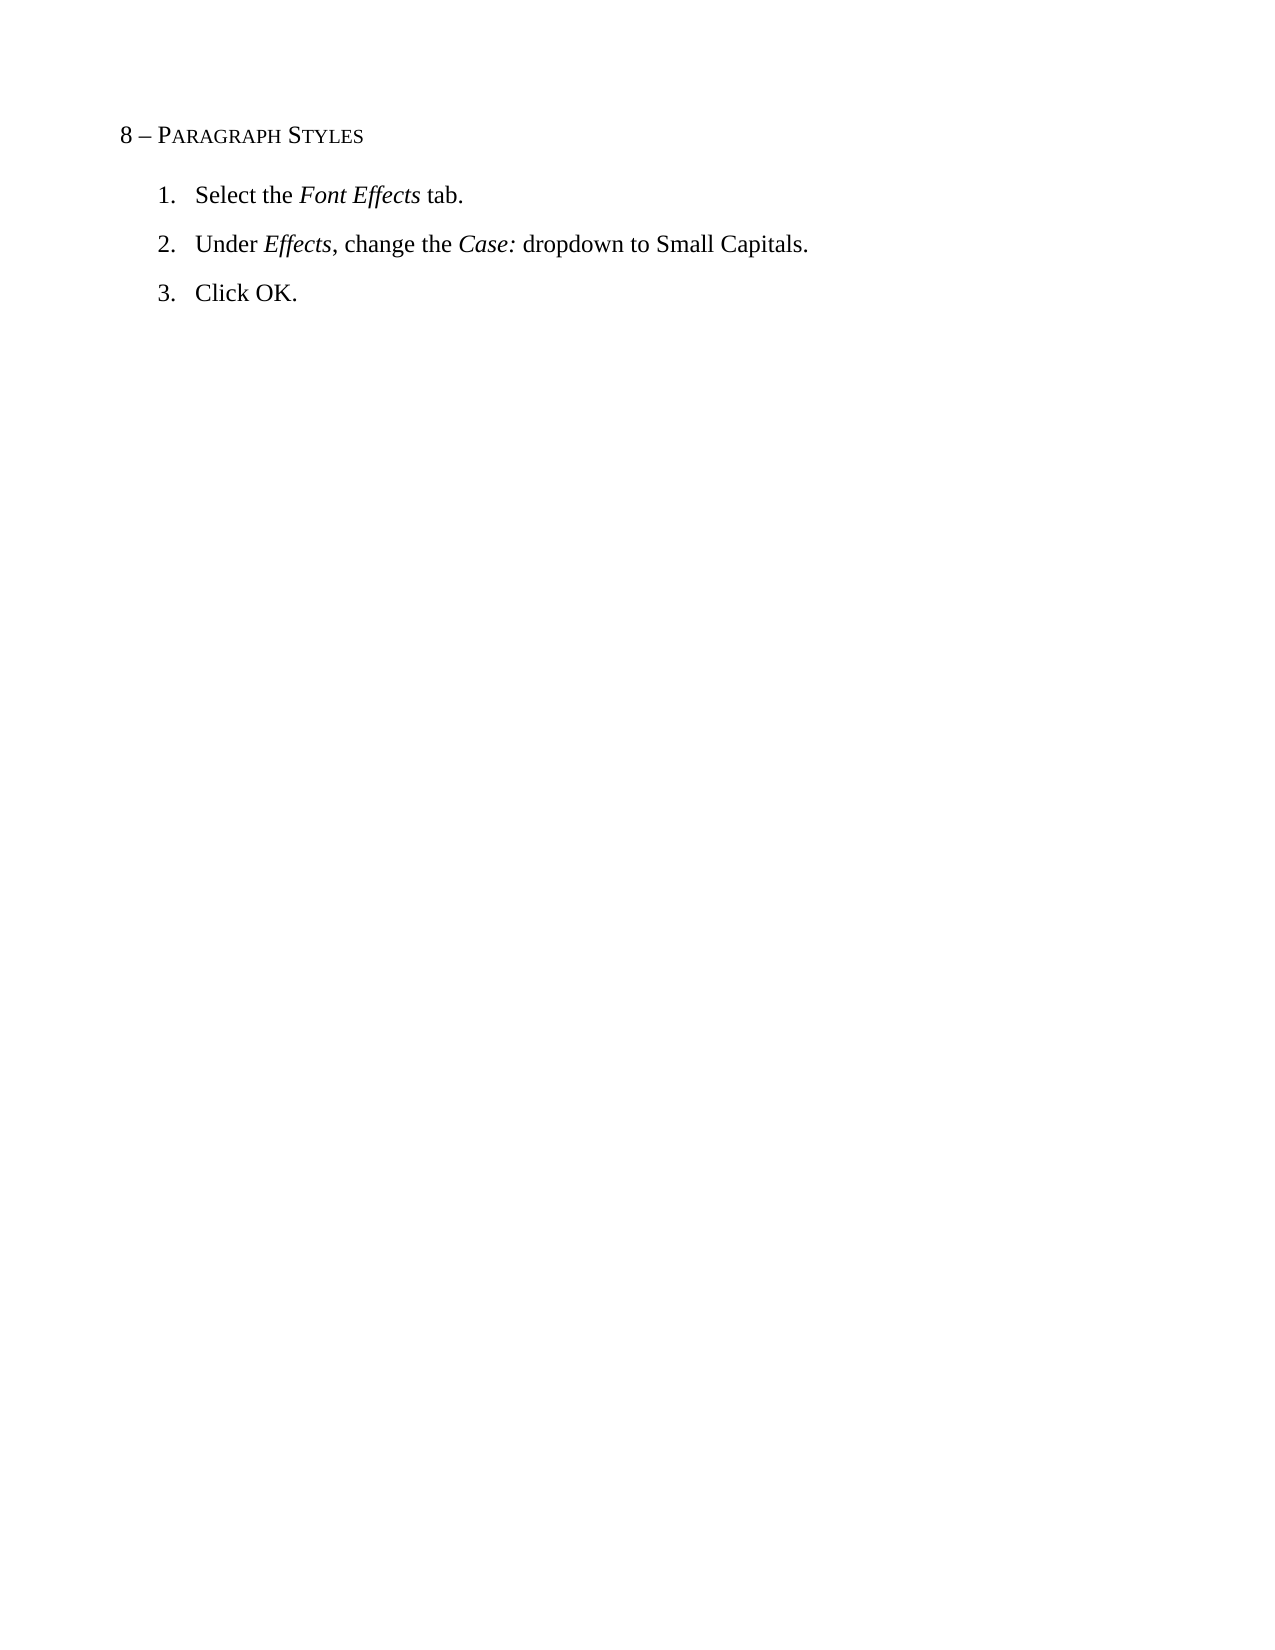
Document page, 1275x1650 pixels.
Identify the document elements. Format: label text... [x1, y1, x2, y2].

list Click OK. [157, 278, 1200, 307]
list Select the Font Effects tab. [157, 180, 1200, 209]
list Under Effects, change the Case: dropdown to Small Capitals. [157, 229, 1200, 258]
